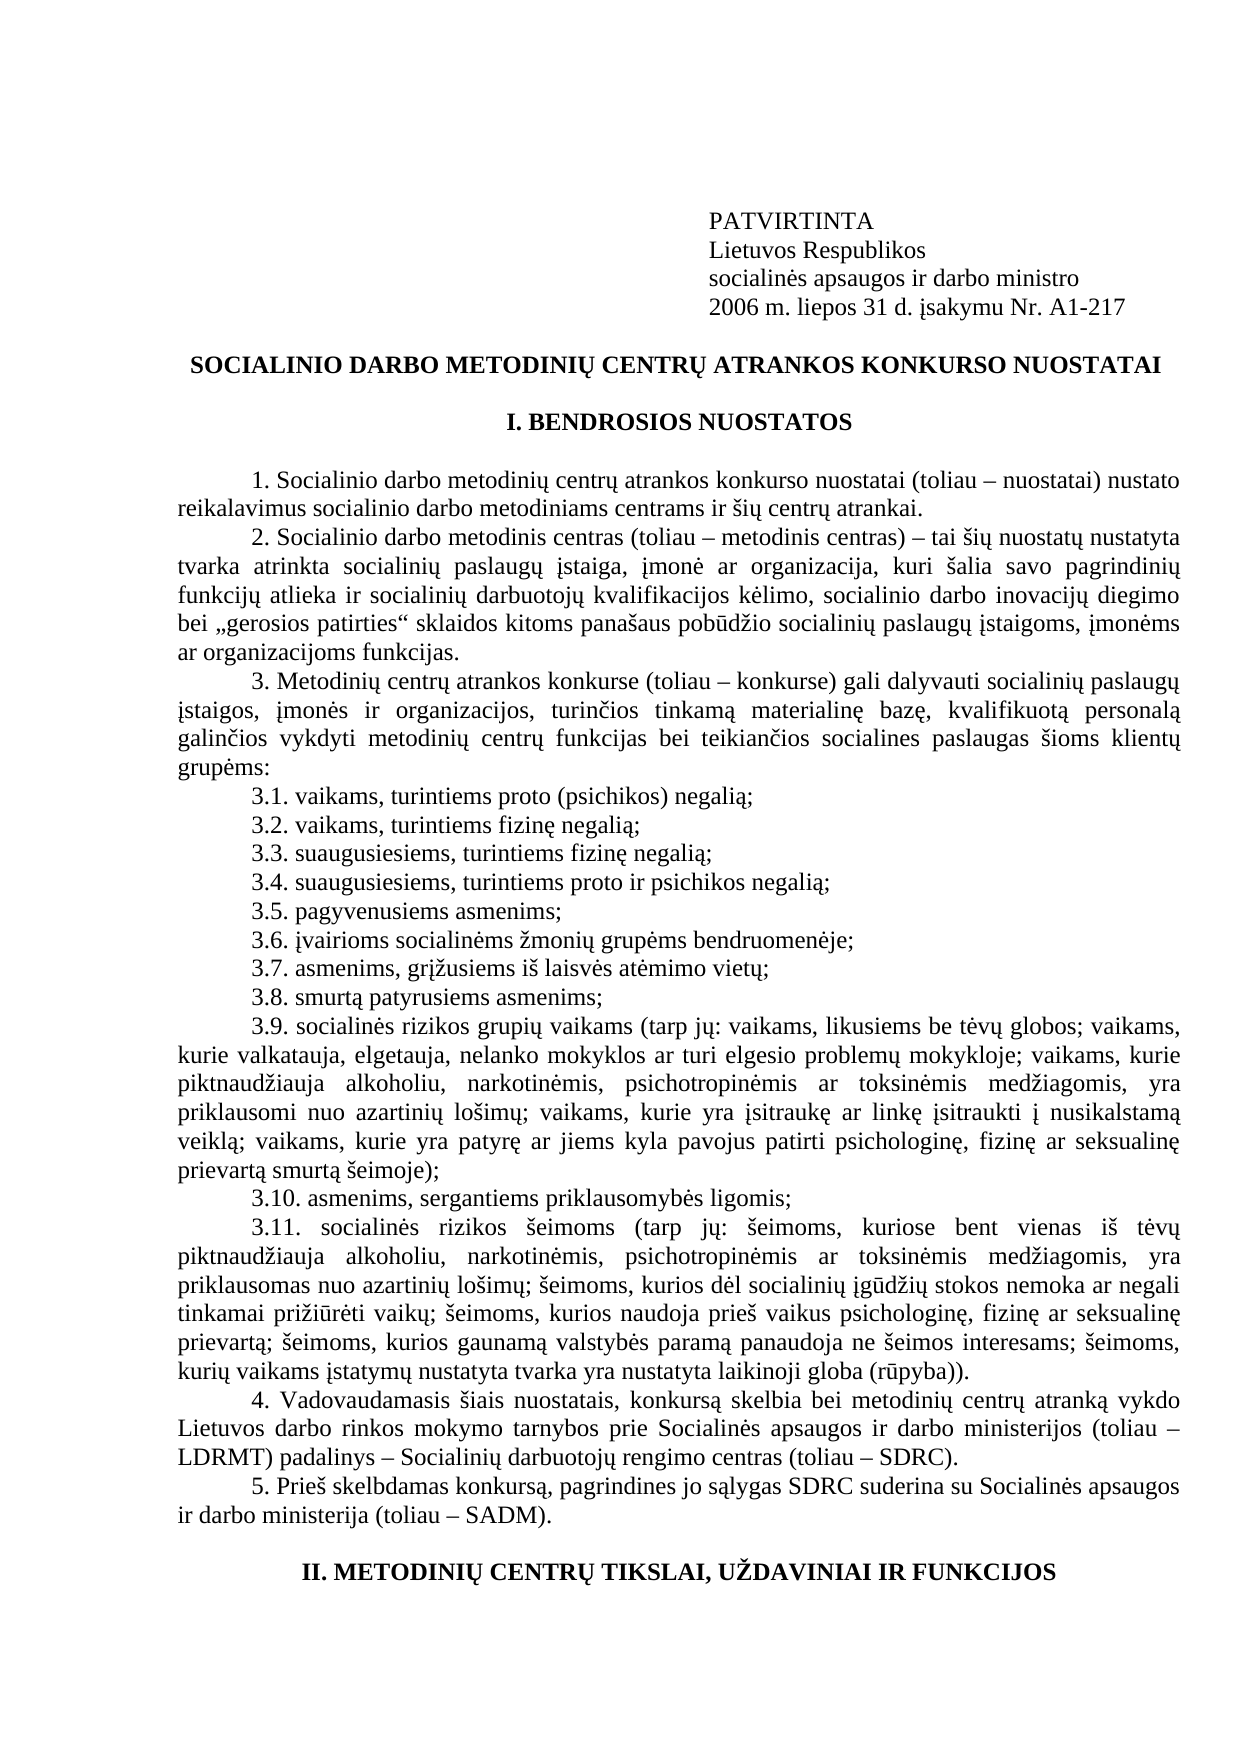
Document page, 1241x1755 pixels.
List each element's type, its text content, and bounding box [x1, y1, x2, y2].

text 2006 m. liepos 31 d. įsakymu Nr. A1-217 [177, 292, 1181, 321]
text 1. Socialinio darbo metodinių centrų atrankos konkurso nuostatai (toliau – nuostatai) nustato reikalavimus socialinio darbo metodiniams centrams ir šių centrų atrankai. [177, 465, 1181, 522]
text 2. Socialinio darbo metodinis centras (toliau – metodinis centras) – tai šių nuostatų nustatyta tvarka atrinkta socialinių paslaugų įstaiga, įmonė ar organizacija, kuri šalia savo pagrindinių funkcijų atlieka ir socialinių darbuotojų kvalifikacijos kėlimo, socialinio darbo inovacijų diegimo bei „gerosios patirties“ sklaidos kitoms panašaus pobūdžio socialinių paslaugų įstaigoms, įmonėms ar organizacijoms funkcijas. [177, 522, 1181, 666]
text socialinės apsaugos ir darbo ministro [177, 263, 1181, 292]
text 3.6. įvairioms socialinėms žmonių grupėms bendruomenėje; [177, 925, 1181, 953]
text I. BENDROSIOS NUOSTATOS [177, 407, 1181, 436]
text 3.1. vaikams, turintiems proto (psichikos) negalią; [177, 781, 1181, 810]
text 3. Metodinių centrų atrankos konkurse (toliau – konkurse) gali dalyvauti socialinių paslaugų įstaigos, įmonės ir organizacijos, turinčios tinkamą materialinę bazę, kvalifikuotą personalą galinčios vykdyti metodinių centrų funkcijas bei teikiančios socialines paslaugas šioms klientų grupėms: [177, 666, 1181, 781]
text 3.4. suaugusiesiems, turintiems proto ir psichikos negalią; [177, 867, 1181, 896]
text 3.7. asmenims, grįžusiems iš laisvės atėmimo vietų; [177, 953, 1181, 982]
text 3.2. vaikams, turintiems fizinę negalią; [177, 810, 1181, 838]
text Lietuvos Respublikos [177, 235, 1181, 263]
text 3.3. suaugusiesiems, turintiems fizinę negalią; [177, 838, 1181, 867]
text 4. Vadovaudamasis šiais nuostatais, konkursą skelbia bei metodinių centrų atranką vykdo Lietuvos darbo rinkos mokymo tarnybos prie Socialinės apsaugos ir darbo ministerijos (toliau – LDRMT) padalinys – Socialinių darbuotojų rengimo centras (toliau – SDRC). [177, 1385, 1181, 1471]
text PATVIRTINTA [177, 206, 1181, 235]
text 3.5. pagyvenusiems asmenims; [177, 896, 1181, 925]
text 3.9. socialinės rizikos grupių vaikams (tarp jų: vaikams, likusiems be tėvų globos; vaikams, kurie valkatauja, elgetauja, nelanko mokyklos ar turi elgesio problemų mokykloje; vaikams, kurie piktnaudžiauja alkoholiu, narkotinėmis, psichotropinėmis ar toksinėmis medžiagomis, yra priklausomi nuo azartinių lošimų; vaikams, kurie yra įsitraukę ar linkę įsitraukti į nusikalstamą veiklą; vaikams, kurie yra patyrę ar jiems kyla pavojus patirti psichologinę, fizinę ar seksualinę prievartą smurtą šeimoje); [177, 1011, 1181, 1183]
text 5. Prieš skelbdamas konkursą, pagrindines jo sąlygas SDRC suderina su Socialinės apsaugos ir darbo ministerija (toliau – SADM). [177, 1471, 1181, 1528]
text 3.11. socialinės rizikos šeimoms (tarp jų: šeimoms, kuriose bent vienas iš tėvų piktnaudžiauja alkoholiu, narkotinėmis, psichotropinėmis ar toksinėmis medžiagomis, yra priklausomas nuo azartinių lošimų; šeimoms, kurios dėl socialinių įgūdžių stokos nemoka ar negali tinkamai prižiūrėti vaikų; šeimoms, kurios naudoja prieš vaikus psichologinę, fizinę ar seksualinę prievartą; šeimoms, kurios gaunamą valstybės paramą panaudoja ne šeimos interesams; šeimoms, kurių vaikams įstatymų nustatyta tvarka yra nustatyta laikinoji globa (rūpyba)). [177, 1212, 1181, 1385]
text 3.10. asmenims, sergantiems priklausomybės ligomis; [177, 1183, 1181, 1212]
text 3.8. smurtą patyrusiems asmenims; [177, 982, 1181, 1011]
text SOCIALINIO DARBO METODINIŲ CENTRŲ ATRANKOS KONKURSO NUOSTATAI [177, 350, 1181, 378]
text II. METODINIŲ CENTRŲ TIKSLAI, UŽDAVINIAI IR FUNKCIJOS [177, 1557, 1181, 1586]
